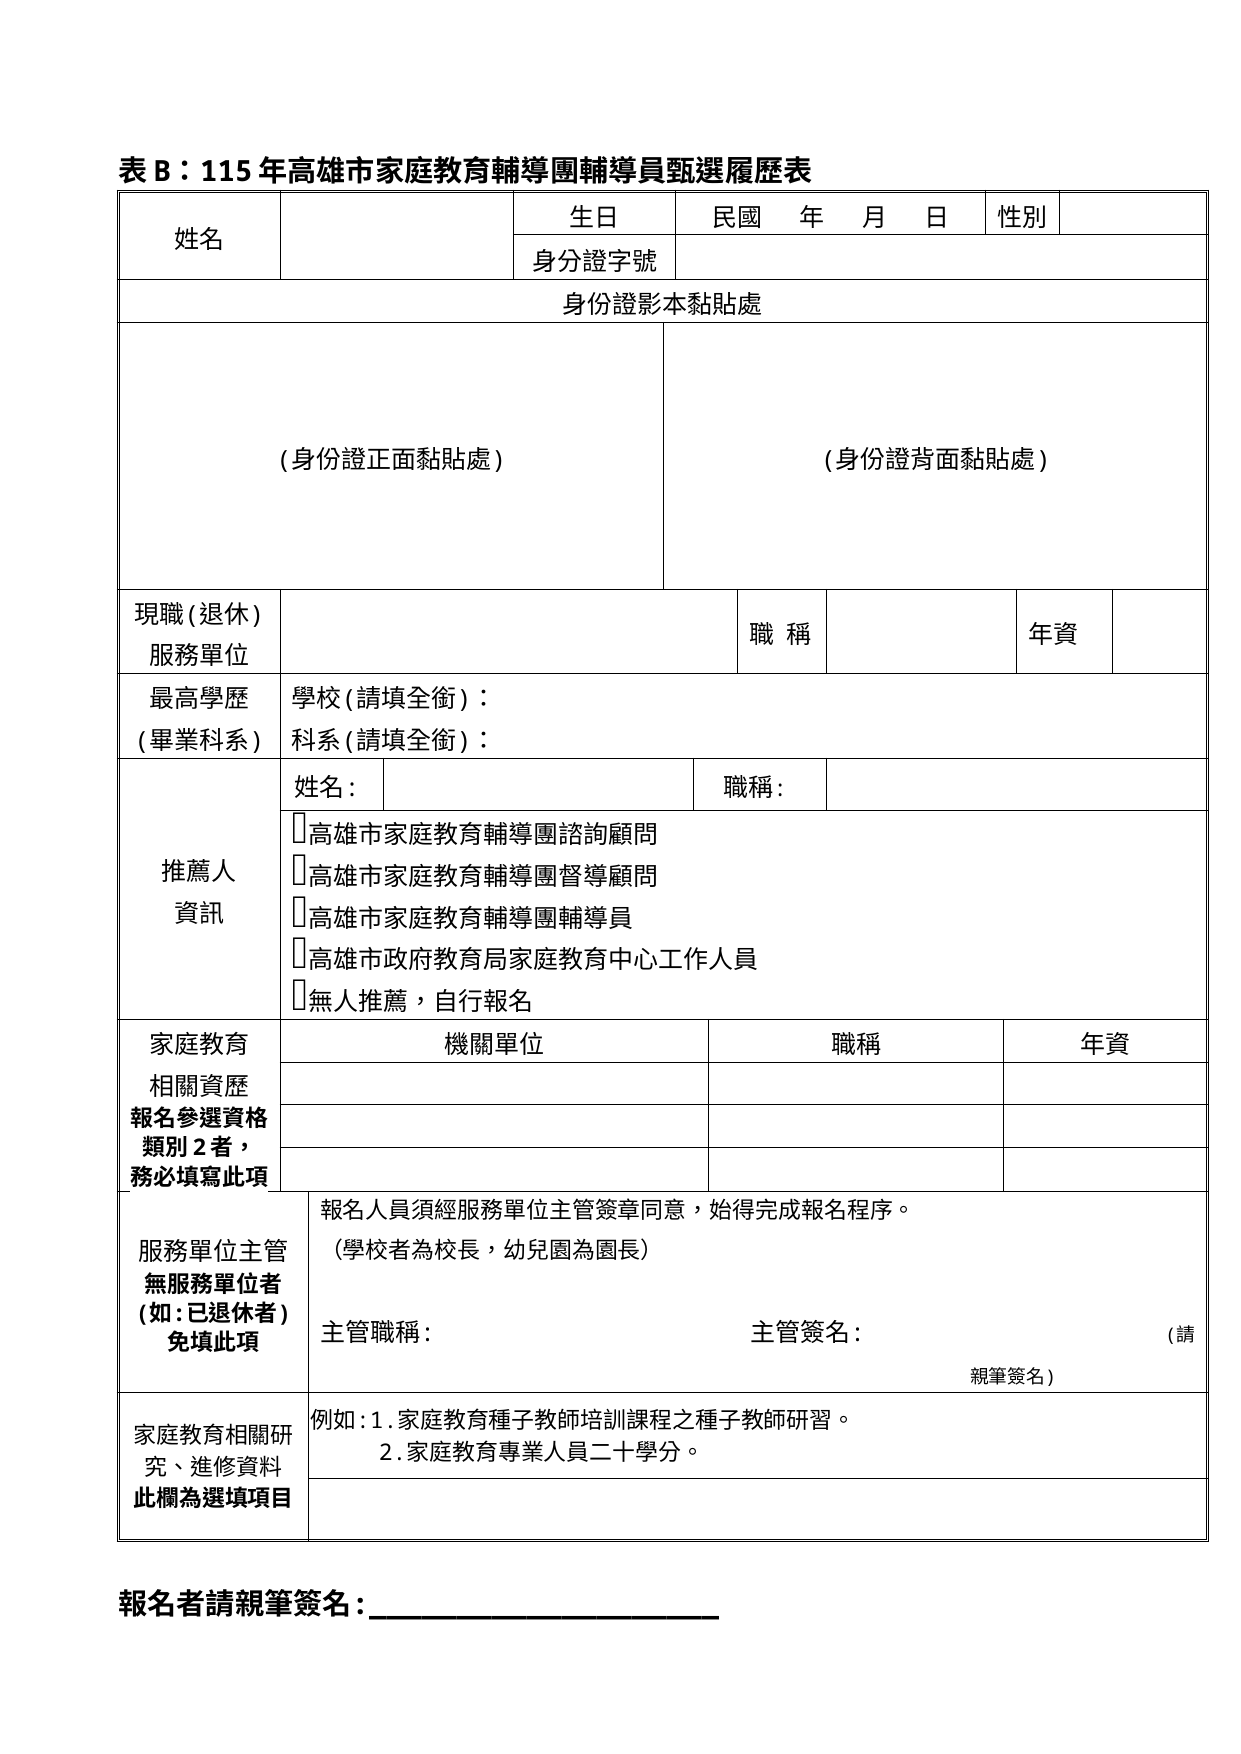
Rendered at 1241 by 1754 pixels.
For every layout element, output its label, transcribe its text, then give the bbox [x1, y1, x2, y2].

table_cell [1004, 1148, 1206, 1191]
table_cell 職稱 [709, 1020, 1003, 1062]
table_cell 報名人員須經服務單位主管簽章同意，始得完成報名程序。 （學校者為校長，幼兒園為園長） 主管職稱: 主管簽名: (請親筆簽名) [309, 1192, 1206, 1392]
table_header [1060, 193, 1206, 234]
table_header 性別 [986, 193, 1059, 234]
table_cell [709, 1148, 1003, 1191]
table_cell [1004, 1063, 1206, 1104]
table_cell 年資 [1017, 590, 1112, 673]
table_cell [1113, 590, 1206, 673]
table_cell 例如:1.家庭教育種子教師培訓課程之種子教師研習。 2.家庭教育專業人員二十學分。 [309, 1393, 1206, 1478]
table_cell 職 稱 [738, 590, 826, 673]
table_header [281, 193, 513, 279]
table_cell [1004, 1105, 1206, 1147]
text 表B：115年高雄市家庭教育輔導團輔導員甄選履歷表 [118, 127, 1122, 189]
table_cell 推薦人 資訊 [120, 759, 280, 1019]
table_cell [827, 759, 1206, 809]
table_cell 家庭教育相關研究、進修資料 此欄為選填項目 [120, 1393, 308, 1539]
table_cell 職稱: [694, 759, 826, 809]
text 報名者請親筆簽名:____________________ [118, 1561, 1122, 1623]
table_cell (身份證背面黏貼處) [664, 323, 1206, 589]
table_cell [709, 1105, 1003, 1147]
table_cell 機關單位 [281, 1020, 708, 1062]
table_cell [827, 590, 1016, 673]
table_cell [384, 759, 693, 809]
table_cell 年資 [1004, 1020, 1206, 1062]
table_cell 現職(退休) 服務單位 [120, 590, 280, 673]
table_cell 姓名: [281, 759, 383, 809]
table_cell 服務單位主管 無服務單位者 (如:已退休者) 免填此項 [120, 1192, 308, 1392]
table_cell [676, 235, 1206, 279]
table_cell [281, 590, 737, 673]
table_cell [709, 1063, 1003, 1104]
table_header 姓名 [120, 193, 280, 279]
table_cell 高雄市家庭教育輔導團諮詢顧問 高雄市家庭教育輔導團督導顧問 高雄市家庭教育輔導團輔導員 高雄市政府教育局家庭教育中心工作人員 無人推薦，自行報名 [281, 811, 1206, 1019]
table_cell [309, 1479, 1206, 1539]
table_cell [281, 1063, 708, 1104]
table_cell (身份證正面黏貼處) [120, 323, 663, 589]
table_cell [281, 1105, 708, 1147]
table_header 生日 [514, 193, 675, 234]
table_cell 身分證字號 [514, 235, 675, 279]
table_cell 學校(請填全銜)： 科系(請填全銜)： [281, 674, 1206, 757]
table_cell [281, 1148, 708, 1191]
table_header 民國 年 月 日 [676, 193, 985, 234]
table_cell 身份證影本黏貼處 [120, 280, 1206, 322]
table_cell 家庭教育 相關資歷 報名參選資格類別2者， 務必填寫此項 [120, 1020, 280, 1191]
table_cell 最高學歷 (畢業科系) [120, 674, 280, 757]
